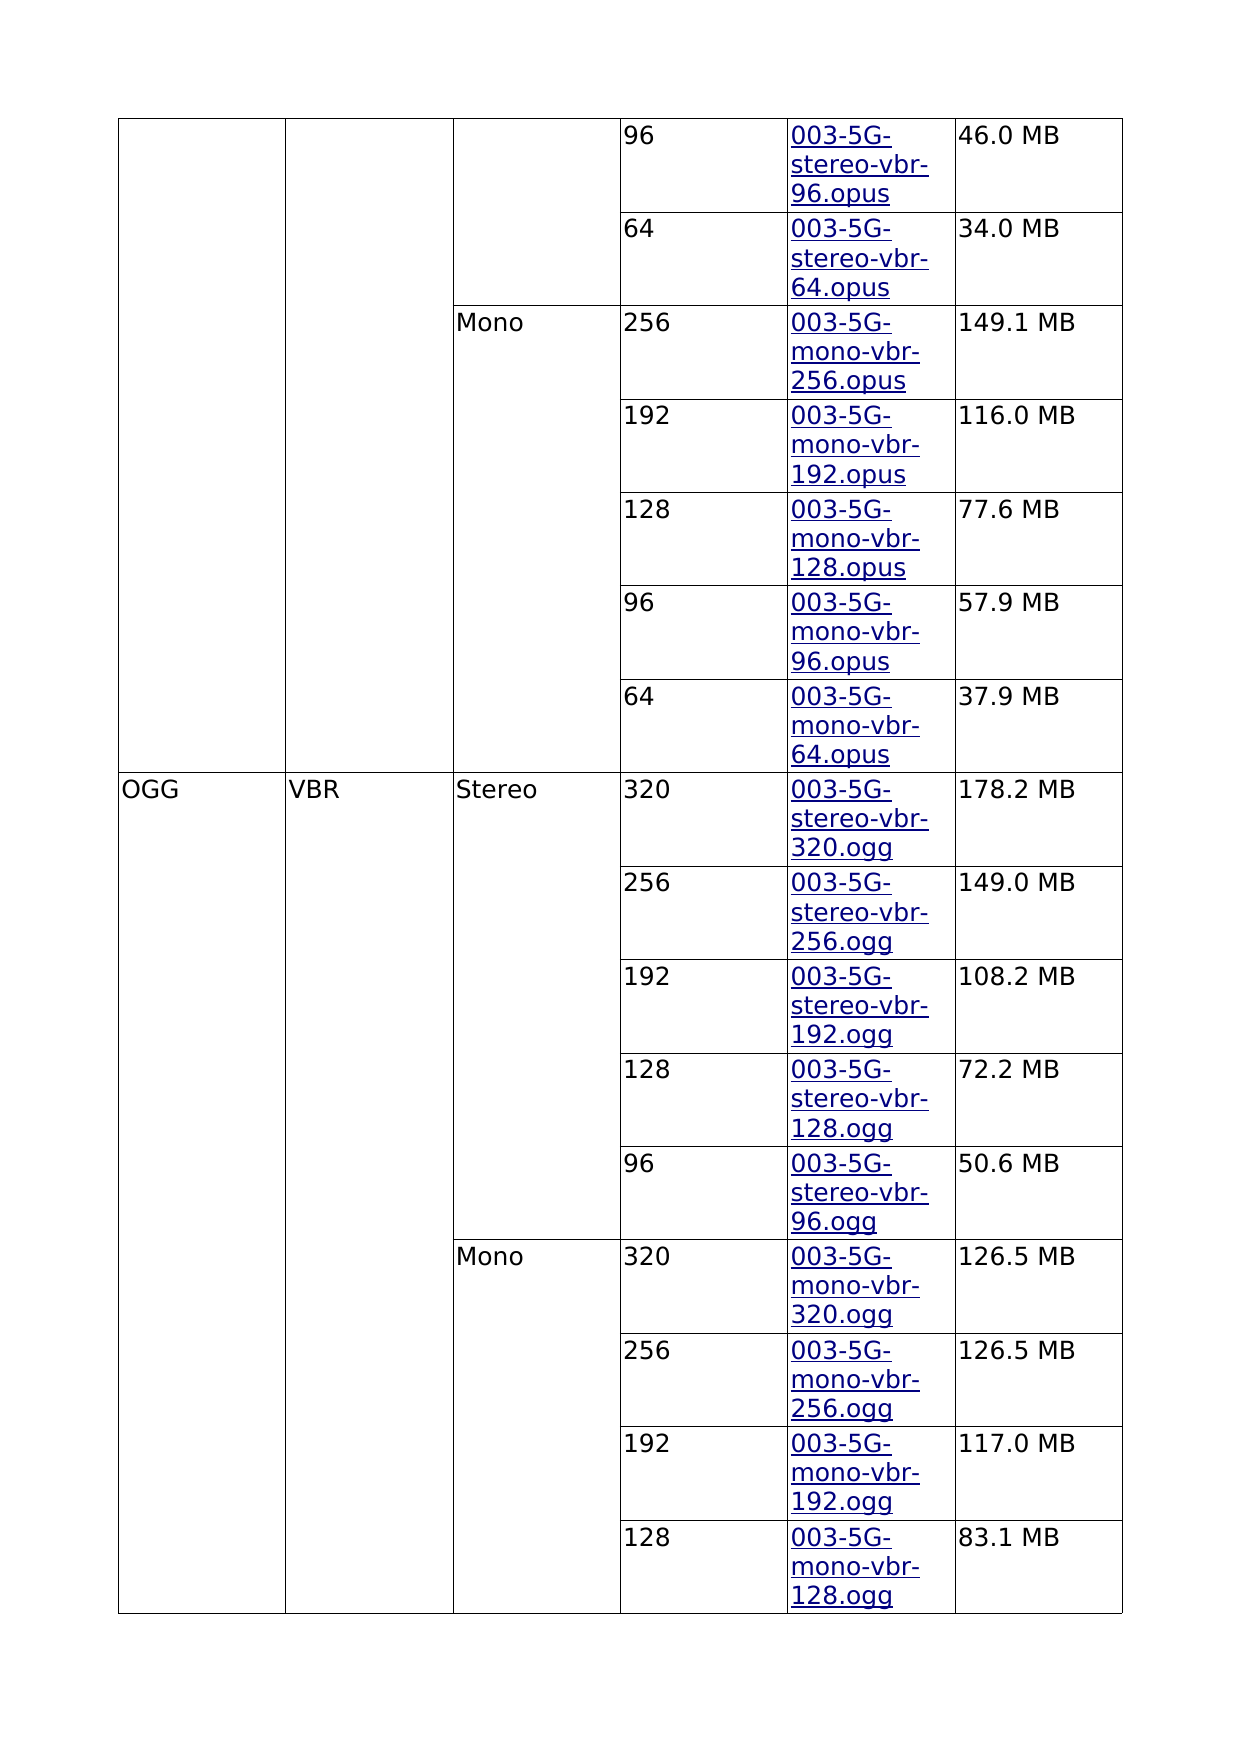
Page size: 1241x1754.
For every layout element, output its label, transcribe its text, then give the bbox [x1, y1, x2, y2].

table_cell 003-5G-mono-vbr-256.ogg [788, 1334, 955, 1426]
table_cell 003-5G-mono-vbr-192.opus [788, 400, 955, 492]
table_cell 83.1 MB [956, 1521, 1122, 1613]
table_cell 178.2 MB [956, 773, 1122, 866]
table_cell 77.6 MB [956, 493, 1122, 585]
table_cell 64 [621, 213, 787, 305]
table_cell 96 [621, 119, 787, 212]
table_cell 192 [621, 400, 787, 492]
table_cell 320 [621, 1240, 787, 1333]
table_cell Stereo [454, 773, 620, 1239]
table_cell 34.0 MB [956, 213, 1122, 305]
table_cell 003-5G-mono-vbr-128.opus [788, 493, 955, 585]
table_cell 192 [621, 1427, 787, 1520]
table_cell 149.0 MB [956, 867, 1122, 959]
table_cell 149.1 MB [956, 306, 1122, 398]
table_cell Mono [454, 1240, 620, 1613]
table_cell 116.0 MB [956, 400, 1122, 492]
table_cell 320 [621, 773, 787, 866]
table_cell 128 [621, 1054, 787, 1146]
table_cell 126.5 MB [956, 1240, 1122, 1333]
table_cell 108.2 MB [956, 960, 1122, 1052]
table_cell 256 [621, 1334, 787, 1426]
table_cell 003-5G-mono-vbr-192.ogg [788, 1427, 955, 1520]
table_cell 003-5G-mono-vbr-256.opus [788, 306, 955, 398]
table_cell 003-5G-mono-vbr-128.ogg [788, 1521, 955, 1613]
table_cell VBR [286, 773, 453, 1613]
table_cell 46.0 MB [956, 119, 1122, 212]
table_cell 003-5G-stereo-vbr-320.ogg [788, 773, 955, 866]
table_cell 126.5 MB [956, 1334, 1122, 1426]
table_cell 003-5G-stereo-vbr-96.ogg [788, 1147, 955, 1239]
table_cell [454, 119, 620, 305]
table_cell 003-5G-mono-vbr-320.ogg [788, 1240, 955, 1333]
table_cell 003-5G-stereo-vbr-128.ogg [788, 1054, 955, 1146]
table_cell 128 [621, 493, 787, 585]
table_cell 37.9 MB [956, 680, 1122, 772]
table_cell 192 [621, 960, 787, 1052]
table_cell 256 [621, 306, 787, 398]
table_cell 003-5G-stereo-vbr-96.opus [788, 119, 955, 212]
table_cell 003-5G-stereo-vbr-192.ogg [788, 960, 955, 1052]
table_cell 128 [621, 1521, 787, 1613]
table_cell 003-5G-stereo-vbr-256.ogg [788, 867, 955, 959]
table_cell 96 [621, 586, 787, 679]
table_cell 256 [621, 867, 787, 959]
table_cell Mono [454, 306, 620, 772]
table_cell 96 [621, 1147, 787, 1239]
table_cell 003-5G-mono-vbr-64.opus [788, 680, 955, 772]
table_cell 64 [621, 680, 787, 772]
table_cell 003-5G-stereo-vbr-64.opus [788, 213, 955, 305]
table_cell 117.0 MB [956, 1427, 1122, 1520]
table_cell [119, 119, 285, 772]
table_cell 57.9 MB [956, 586, 1122, 679]
table_cell 72.2 MB [956, 1054, 1122, 1146]
table_cell 50.6 MB [956, 1147, 1122, 1239]
table_cell 003-5G-mono-vbr-96.opus [788, 586, 955, 679]
table_cell OGG [119, 773, 285, 1613]
table_cell [286, 119, 453, 772]
